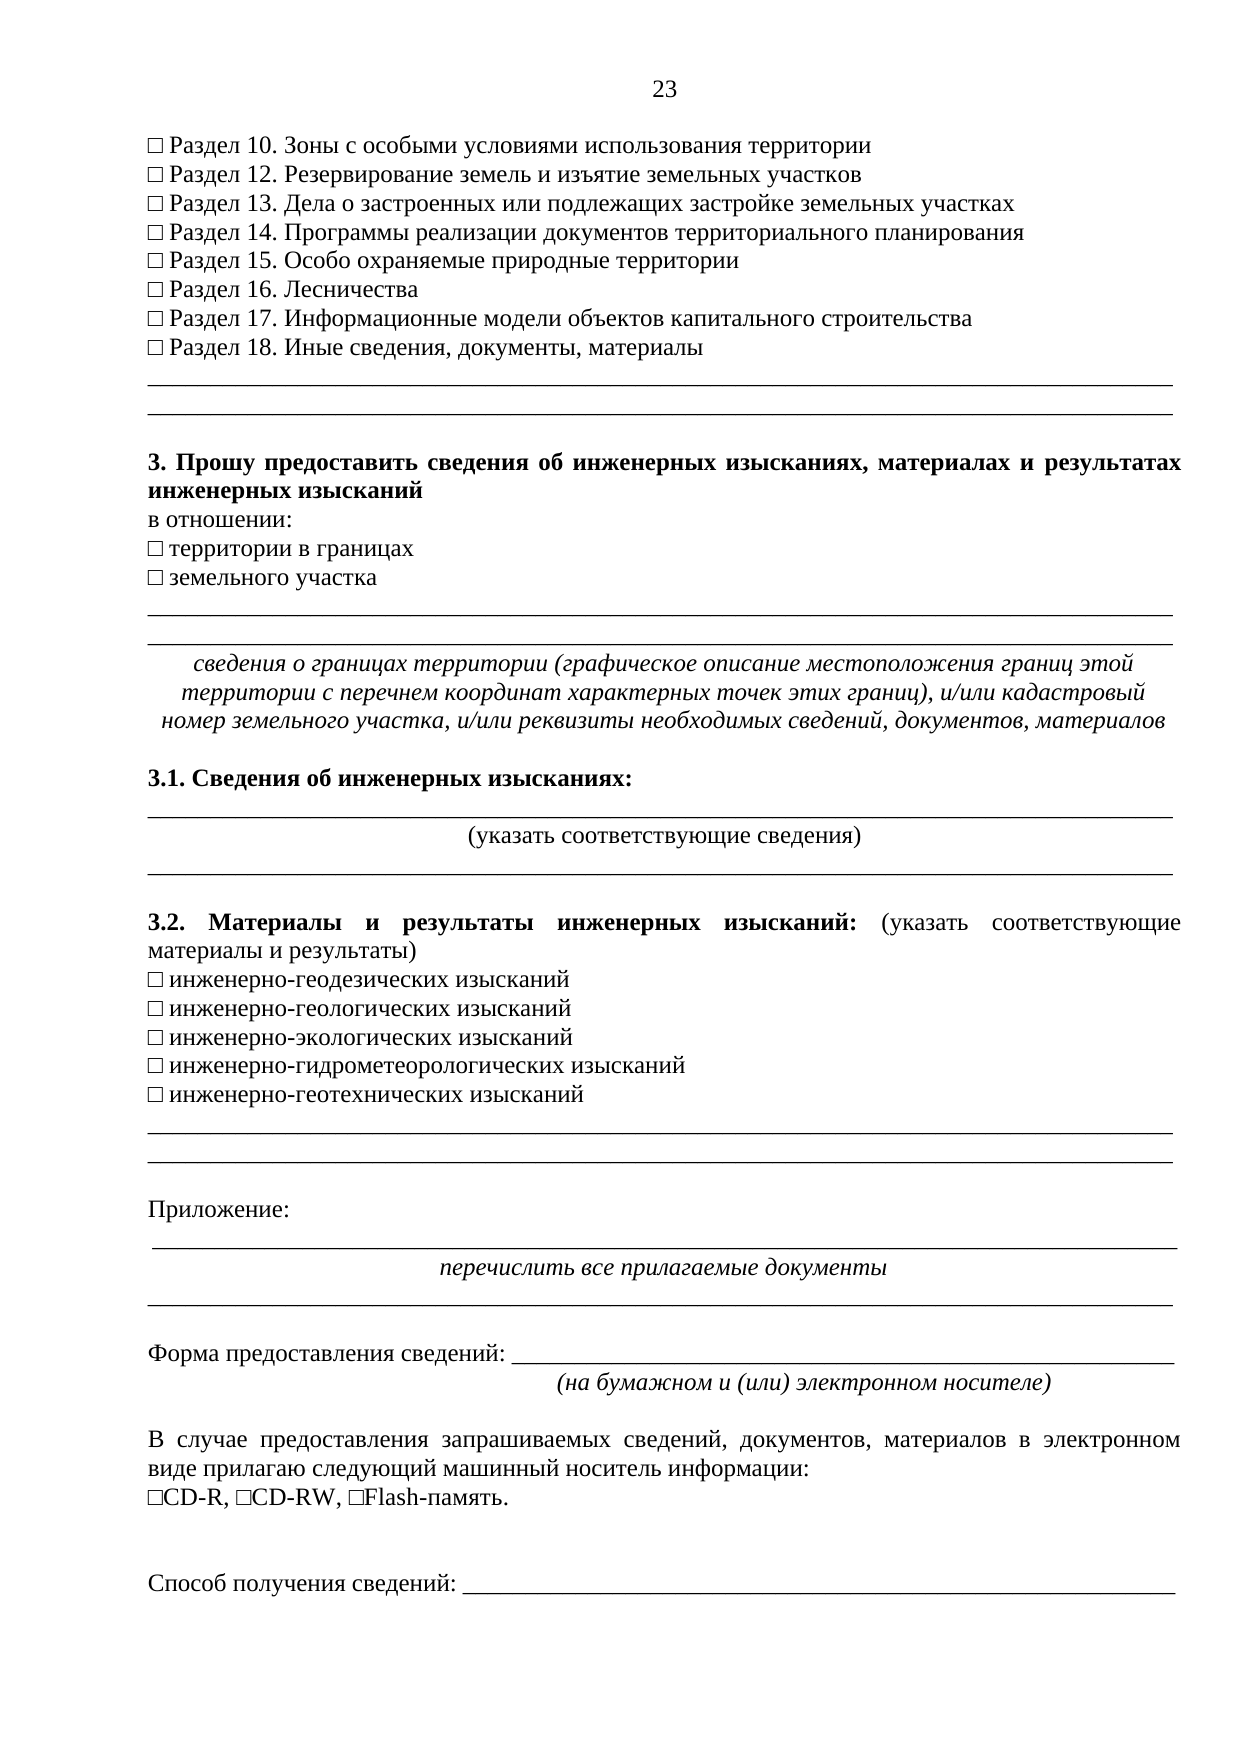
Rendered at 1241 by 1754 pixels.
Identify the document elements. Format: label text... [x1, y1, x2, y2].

text □ инженерно-геотехнических изысканий [148, 1079, 1181, 1108]
text Приложение: [148, 1194, 1181, 1223]
text □ Раздел 13. Дела о застроенных или подлежащих застройке земельных участках [148, 188, 1181, 217]
text 3. Прошу предоставить сведения об инженерных изысканиях, материалах и результатах инженерных изысканий [148, 447, 1181, 504]
text __________________________________________________________________________________ [148, 1137, 1181, 1166]
text □ инженерно-гидрометеорологических изысканий [148, 1051, 1181, 1079]
text □ инженерно-геологических изысканий [148, 993, 1181, 1022]
text □ Раздел 10. Зоны с особыми условиями использования территории [148, 131, 1181, 159]
text □ территории в границах [148, 533, 1181, 562]
text __________________________________________________________________________________ [148, 591, 1181, 619]
text (на бумажном и (или) электронном носителе) [148, 1367, 1181, 1396]
text __________________________________________________________________________________перечислить все прилагаемые документы [148, 1223, 1181, 1281]
text □ земельного участка [148, 562, 1181, 591]
text Форма предоставления сведений: _____________________________________________________ [148, 1338, 1181, 1367]
text в отношении: [148, 504, 1181, 533]
text Способ получения сведений: _________________________________________________________ [148, 1568, 1181, 1597]
text __________________________________________________________________________________ [148, 849, 1181, 878]
text □ Раздел 18. Иные сведения, документы, материалы [148, 332, 1181, 361]
text __________________________________________________________________________________ [148, 619, 1181, 648]
text __________________________________________________________________________________ [148, 1108, 1181, 1137]
text □ инженерно-геодезических изысканий [148, 964, 1181, 993]
text __________________________________________________________________________________ [148, 361, 1181, 389]
text □CD-R, □CD-RW, □Flash-память. [148, 1482, 1181, 1511]
text сведения о границах территории (графическое описание местоположения границ этой территории с перечнем координат характерных точек этих границ), и/или кадастровый номер земельного участка, и/или реквизиты необходимых сведений, документов, материалов [148, 648, 1181, 734]
text □ Раздел 15. Особо охраняемые природные территории [148, 246, 1181, 274]
text 3.1. Сведения об инженерных изысканиях: [148, 763, 1181, 792]
text □ Раздел 14. Программы реализации документов территориального планирования [148, 217, 1181, 246]
text □ Раздел 12. Резервирование земель и изъятие земельных участков [148, 159, 1181, 188]
text □ Раздел 16. Лесничества [148, 274, 1181, 303]
text В случае предоставления запрашиваемых сведений, документов, материалов в электронном виде прилагаю следующий машинный носитель информации: [148, 1424, 1181, 1482]
text __________________________________________________________________________________ [148, 792, 1181, 821]
text __________________________________________________________________________________ [148, 1281, 1181, 1309]
text 3.2. Материалы и результаты инженерных изысканий: (указать соответствующие материалы и результаты) [148, 907, 1181, 964]
text □ Раздел 17. Информационные модели объектов капитального строительства [148, 303, 1181, 332]
text __________________________________________________________________________________ [148, 389, 1181, 418]
text □ инженерно-экологических изысканий [148, 1022, 1181, 1051]
text (указать соответствующие сведения) [148, 821, 1181, 849]
